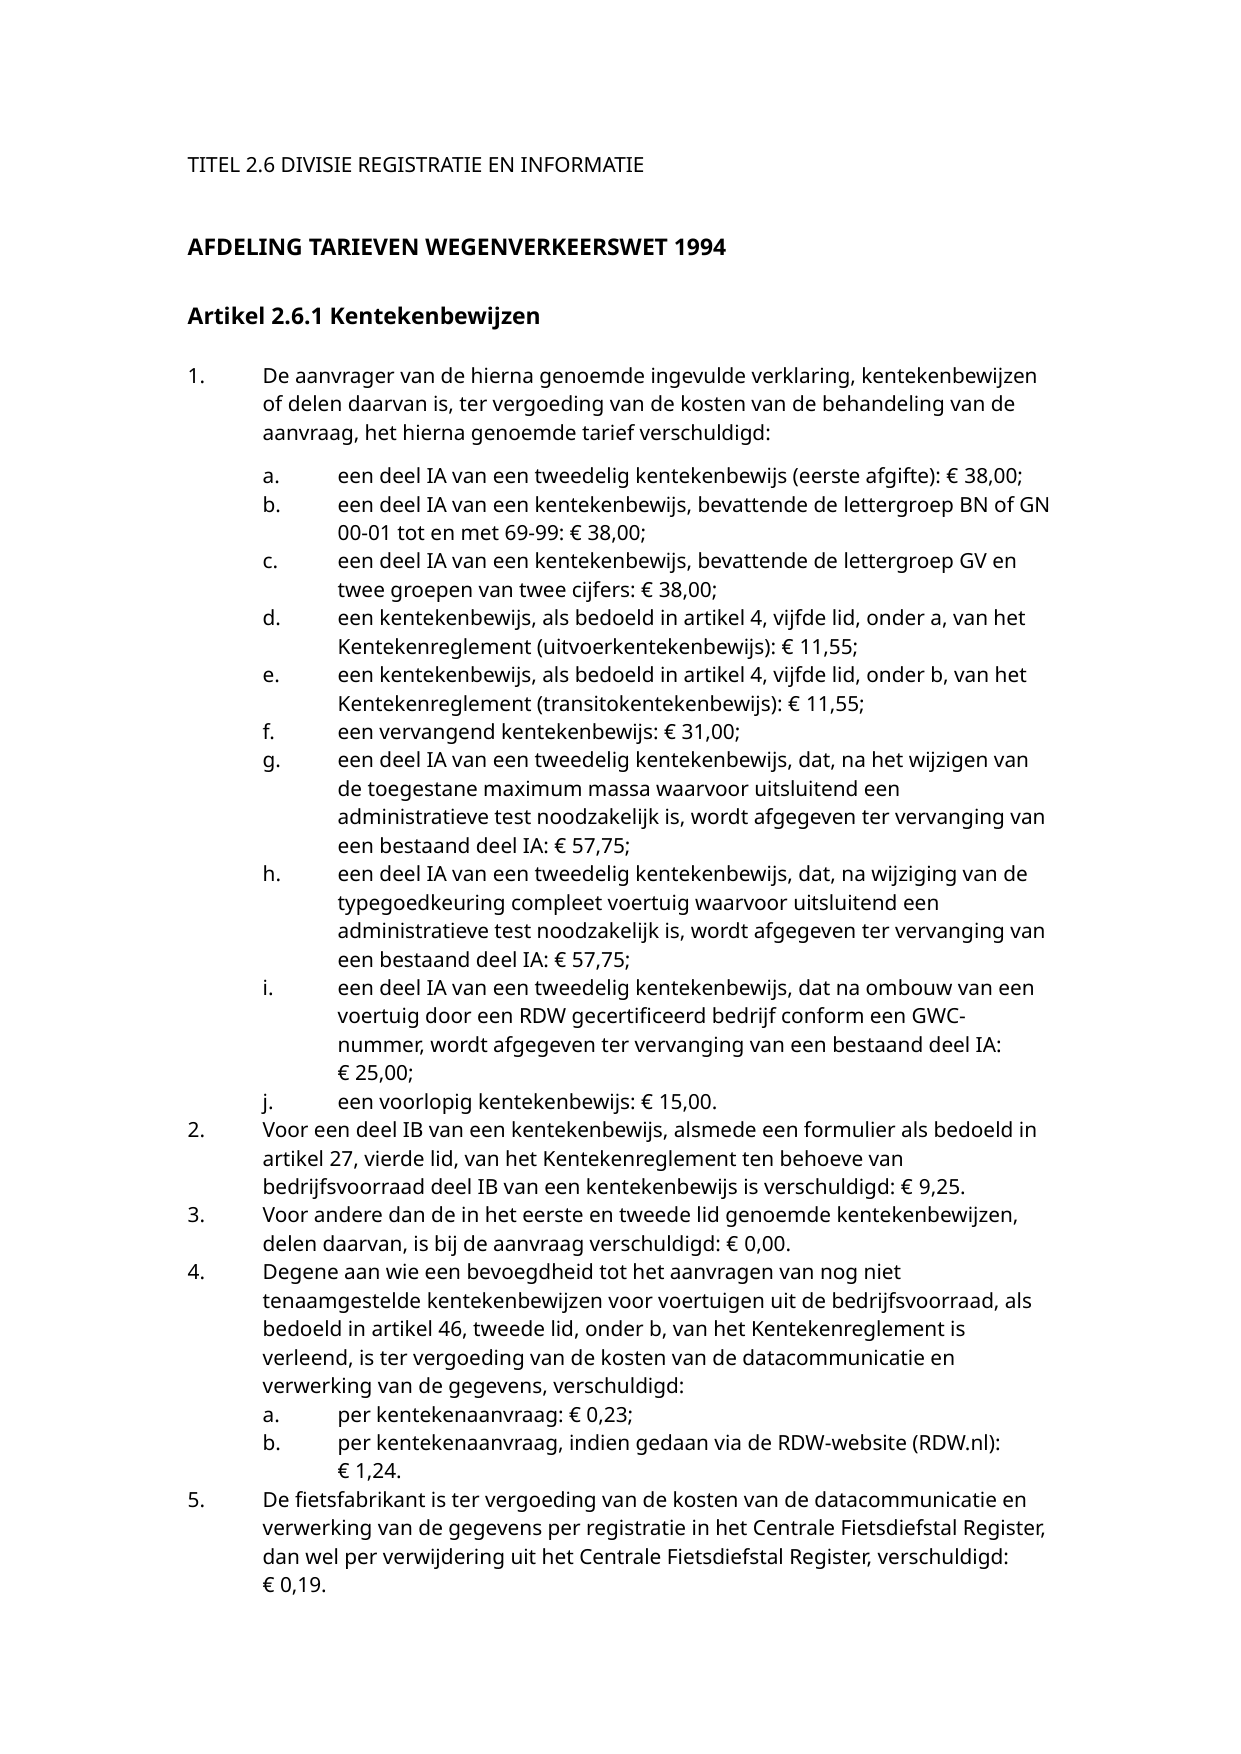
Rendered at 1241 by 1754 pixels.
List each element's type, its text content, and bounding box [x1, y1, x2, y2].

list De fietsfabrikant is ter vergoeding van de kosten van de datacommunicatie en verwerking van de gegevens per registratie in het Centrale Fietsdiefstal Register, dan wel per verwijdering uit het Centrale Fietsdiefstal Register, verschuldigd: € 0,19. [187, 1485, 1053, 1599]
list Degene aan wie een bevoegdheid tot het aanvragen van nog niet tenaamgestelde kentekenbewijzen voor voertuigen uit de bedrijfsvoorraad, als bedoeld in artikel 46, tweede lid, onder b, van het Kentekenreglement is verleend, is ter vergoeding van de kosten van de datacommunicatie en verwerking van de gegevens, verschuldigd: [187, 1257, 1053, 1400]
list per kentekenaanvraag: € 0,23; [262, 1400, 1053, 1428]
list een deel IA van een tweedelig kentekenbewijs, dat, na wijziging van de typegoedkeuring compleet voertuig waarvoor uitsluitend een administratieve test noodzakelijk is, wordt afgegeven ter vervanging van een bestaand deel IA: € 57,75; [262, 859, 1053, 973]
list per kentekenaanvraag, indien gedaan via de RDW-website (RDW.nl): € 1,24. [262, 1428, 1053, 1485]
list een kentekenbewijs, als bedoeld in artikel 4, vijfde lid, onder a, van het Kentekenreglement (uitvoerkentekenbewijs): € 11,55; [262, 603, 1053, 660]
list De aanvrager van de hierna genoemde ingevulde verklaring, kentekenbewijzen of delen daarvan is, ter vergoeding van de kosten van de behandeling van de aanvraag, het hierna genoemde tarief verschuldigd: [187, 361, 1053, 446]
list een deel IA van een kentekenbewijs, bevattende de lettergroep BN of GN 00-01 tot en met 69-99: € 38,00; [262, 490, 1053, 547]
list een deel IA van een tweedelig kentekenbewijs, dat, na het wijzigen van de toegestane maximum massa waarvoor uitsluitend een administratieve test noodzakelijk is, wordt afgegeven ter vervanging van een bestaand deel IA: € 57,75; [262, 746, 1053, 859]
list een deel IA van een tweedelig kentekenbewijs (eerste afgifte): € 38,00; [262, 461, 1053, 490]
list een voorlopig kentekenbewijs: € 15,00. [262, 1087, 1053, 1115]
subtitle TITEL 2.6 DIVISIE REGISTRATIE EN INFORMATIE [187, 150, 1053, 178]
list een deel IA van een tweedelig kentekenbewijs, dat na ombouw van een voertuig door een RDW gecertificeerd bedrijf conform een GWC-nummer, wordt afgegeven ter vervanging van een bestaand deel IA: € 25,00; [262, 973, 1053, 1087]
list een vervangend kentekenbewijs: € 31,00; [262, 717, 1053, 746]
list een deel IA van een kentekenbewijs, bevattende de lettergroep GV en twee groepen van twee cijfers: € 38,00; [262, 547, 1053, 603]
list Voor andere dan de in het eerste en tweede lid genoemde kentekenbewijzen, delen daarvan, is bij de aanvraag verschuldigd: € 0,00. [187, 1201, 1053, 1257]
list een kentekenbewijs, als bedoeld in artikel 4, vijfde lid, onder b, van het Kentekenreglement (transitokentekenbewijs): € 11,55; [262, 660, 1053, 717]
subtitle AFDELING TARIEVEN WEGENVERKEERSWET 1994 [187, 231, 1053, 262]
list Voor een deel IB van een kentekenbewijs, alsmede een formulier als bedoeld in artikel 27, vierde lid, van het Kentekenreglement ten behoeve van bedrijfsvoorraad deel IB van een kentekenbewijs is verschuldigd: € 9,25. [187, 1115, 1053, 1201]
subtitle Artikel 2.6.1 Kentekenbewijzen [187, 300, 1053, 331]
